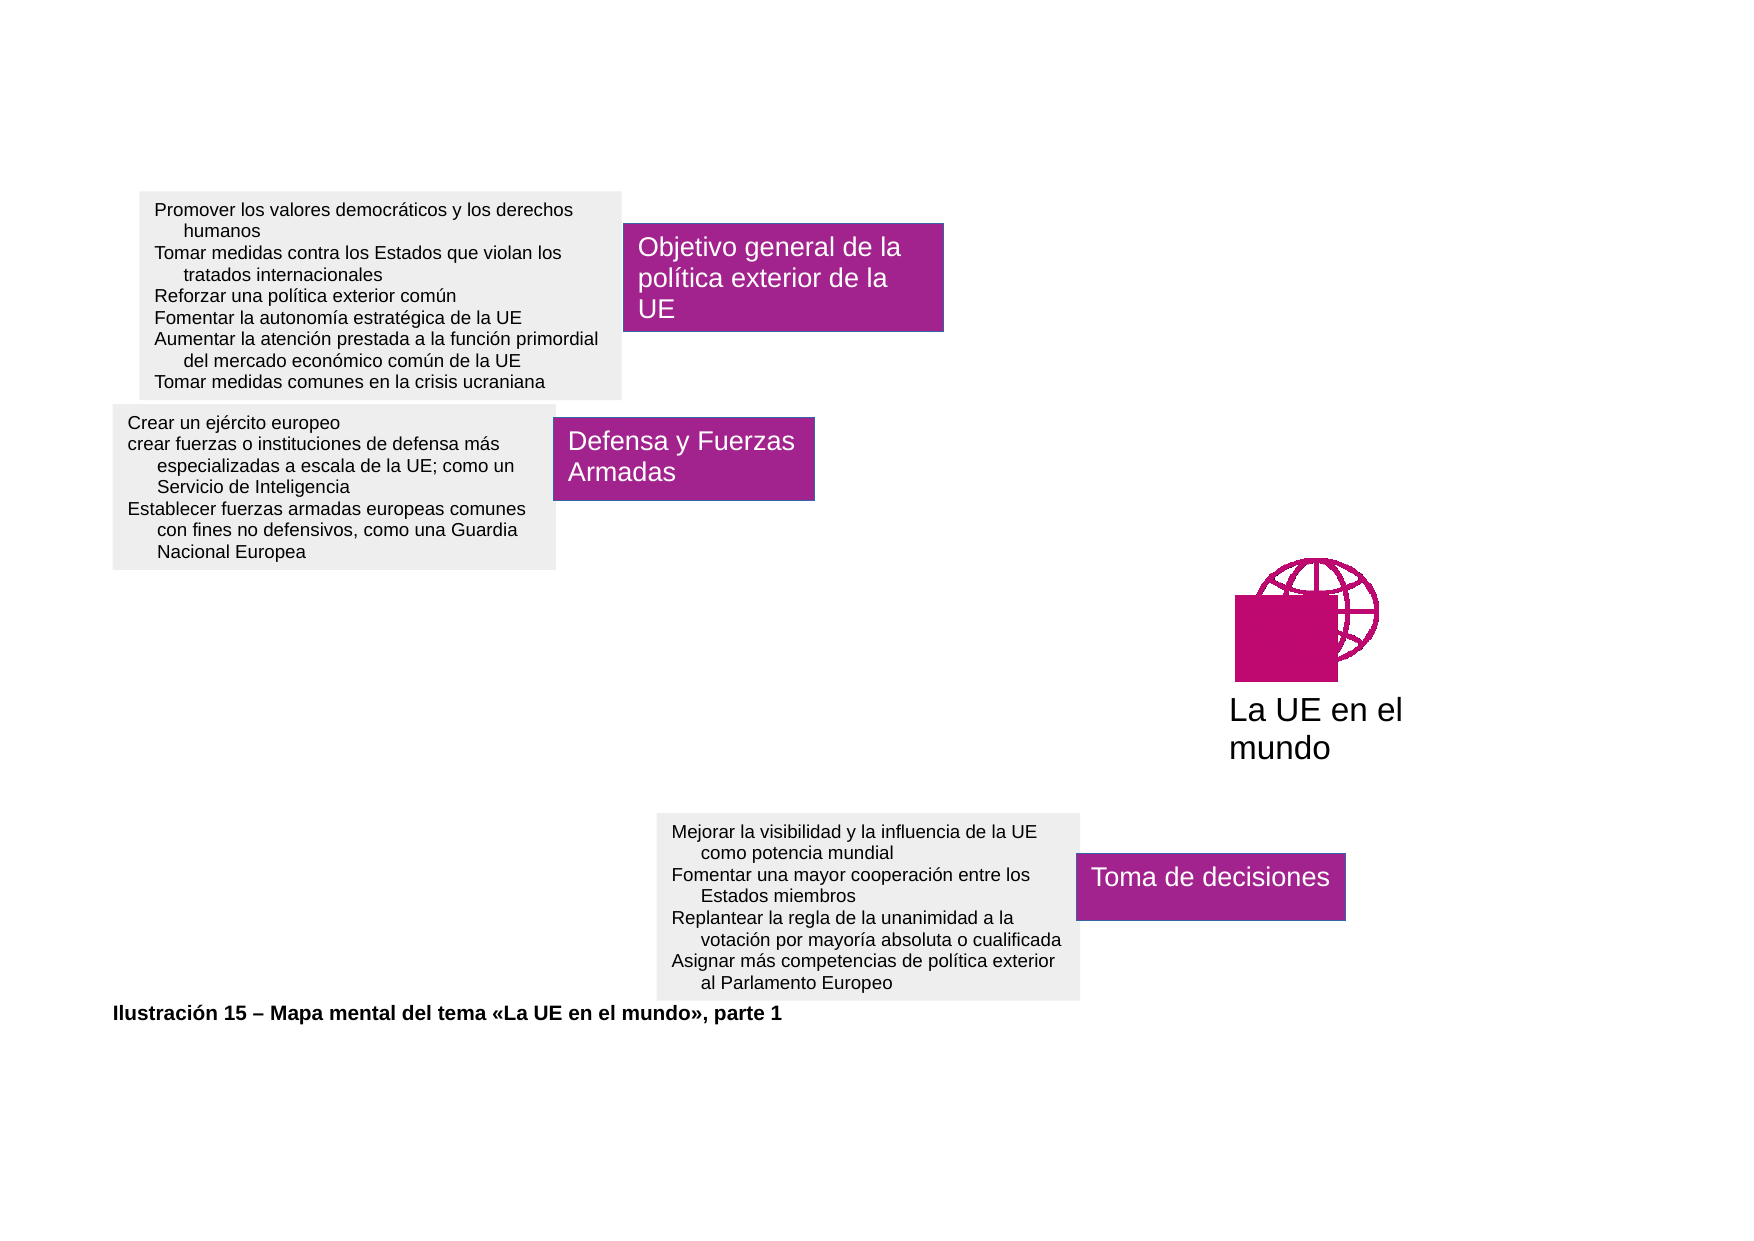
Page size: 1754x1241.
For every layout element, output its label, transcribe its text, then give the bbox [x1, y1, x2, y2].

picture [1213, 539, 1430, 694]
text Ilustración 15 – Mapa mental del tema «La UE en el mundo», parte 1 [113, 204, 1501, 1024]
